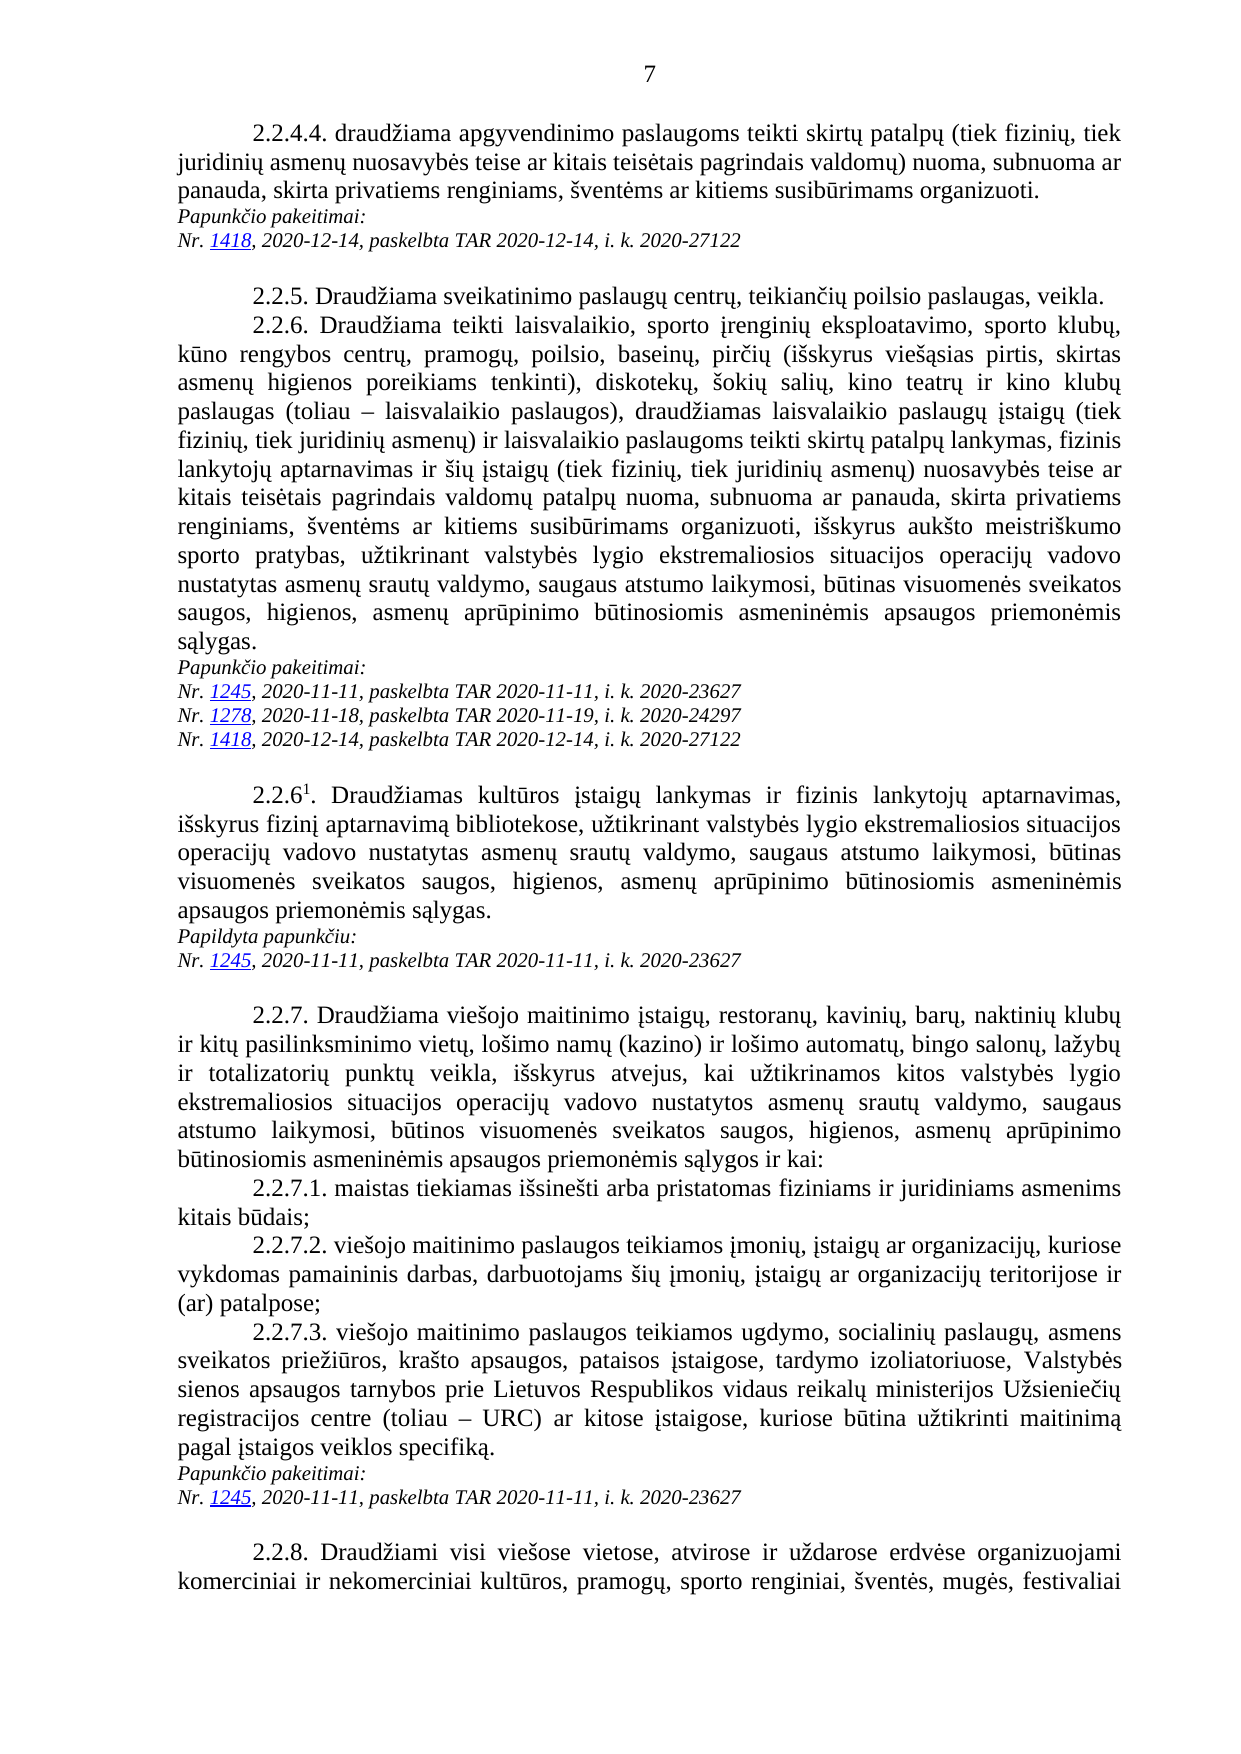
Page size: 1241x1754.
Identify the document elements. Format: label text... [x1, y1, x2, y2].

text Papunkčio pakeitimai: [177, 204, 1122, 228]
text Nr. 1245, 2020-11-11, paskelbta TAR 2020-11-11, i. k. 2020-23627 [177, 948, 1122, 972]
text Nr. 1418, 2020-12-14, paskelbta TAR 2020-12-14, i. k. 2020-27122 [177, 228, 1122, 252]
text Nr. 1245, 2020-11-11, paskelbta TAR 2020-11-11, i. k. 2020-23627 [177, 1485, 1122, 1509]
text 2.2.7.3. viešojo maitinimo paslaugos teikiamos ugdymo, socialinių paslaugų, asmens sveikatos priežiūros, krašto apsaugos, pataisos įstaigose, tardymo izoliatoriuose, Valstybės sienos apsaugos tarnybos prie Lietuvos Respublikos vidaus reikalų ministerijos Užsieniečių registracijos centre (toliau – URC) ar kitose įstaigose, kuriose būtina užtikrinti maitinimą pagal įstaigos veiklos specifiką. [177, 1317, 1122, 1461]
text 2.2.7.2. viešojo maitinimo paslaugos teikiamos įmonių, įstaigų ar organizacijų, kuriose vykdomas pamaininis darbas, darbuotojams šių įmonių, įstaigų ar organizacijų teritorijose ir (ar) patalpose; [177, 1231, 1122, 1317]
text 2.2.7. Draudžiama viešojo maitinimo įstaigų, restoranų, kavinių, barų, naktinių klubų ir kitų pasilinksminimo vietų, lošimo namų (kazino) ir lošimo automatų, bingo salonų, lažybų ir totalizatorių punktų veikla, išskyrus atvejus, kai užtikrinamos kitos valstybės lygio ekstremaliosios situacijos operacijų vadovo nustatytos asmenų srautų valdymo, saugaus atstumo laikymosi, būtinos visuomenės sveikatos saugos, higienos, asmenų aprūpinimo būtinosiomis asmeninėmis apsaugos priemonėmis sąlygos ir kai: [177, 1001, 1122, 1173]
text Papildyta papunkčiu: [177, 924, 1122, 948]
text 2.2.7.1. maistas tiekiamas išsinešti arba pristatomas fiziniams ir juridiniams asmenims kitais būdais; [177, 1173, 1122, 1231]
text Nr. 1278, 2020-11-18, paskelbta TAR 2020-11-19, i. k. 2020-24297 [177, 703, 1122, 727]
text 2.2.5. Draudžiama sveikatinimo paslaugų centrų, teikiančių poilsio paslaugas, veikla. [177, 281, 1122, 310]
text Papunkčio pakeitimai: [177, 1461, 1122, 1485]
text 2.2.6. Draudžiama teikti laisvalaikio, sporto įrenginių eksploatavimo, sporto klubų, kūno rengybos centrų, pramogų, poilsio, baseinų, pirčių (išskyrus viešąsias pirtis, skirtas asmenų higienos poreikiams tenkinti), diskotekų, šokių salių, kino teatrų ir kino klubų paslaugas (toliau – laisvalaikio paslaugos), draudžiamas laisvalaikio paslaugų įstaigų (tiek fizinių, tiek juridinių asmenų) ir laisvalaikio paslaugoms teikti skirtų patalpų lankymas, fizinis lankytojų aptarnavimas ir šių įstaigų (tiek fizinių, tiek juridinių asmenų) nuosavybės teise ar kitais teisėtais pagrindais valdomų patalpų nuoma, subnuoma ar panauda, skirta privatiems renginiams, šventėms ar kitiems susibūrimams organizuoti, išskyrus aukšto meistriškumo sporto pratybas, užtikrinant valstybės lygio ekstremaliosios situacijos operacijų vadovo nustatytas asmenų srautų valdymo, saugaus atstumo laikymosi, būtinas visuomenės sveikatos saugos, higienos, asmenų aprūpinimo būtinosiomis asmeninėmis apsaugos priemonėmis sąlygas. [177, 310, 1122, 655]
text Nr. 1245, 2020-11-11, paskelbta TAR 2020-11-11, i. k. 2020-23627 [177, 679, 1122, 703]
text 2.2.4.4. draudžiama apgyvendinimo paslaugoms teikti skirtų patalpų (tiek fizinių, tiek juridinių asmenų nuosavybės teise ar kitais teisėtais pagrindais valdomų) nuoma, subnuoma ar panauda, skirta privatiems renginiams, šventėms ar kitiems susibūrimams organizuoti. [177, 118, 1122, 204]
text 2.2.8. Draudžiami visi viešose vietose, atvirose ir uždarose erdvėse organizuojami komerciniai ir nekomerciniai kultūros, pramogų, sporto renginiai, šventės, mugės, festivaliai [177, 1537, 1122, 1595]
text 2.2.61. Draudžiamas kultūros įstaigų lankymas ir fizinis lankytojų aptarnavimas, išskyrus fizinį aptarnavimą bibliotekose, užtikrinant valstybės lygio ekstremaliosios situacijos operacijų vadovo nustatytas asmenų srautų valdymo, saugaus atstumo laikymosi, būtinas visuomenės sveikatos saugos, higienos, asmenų aprūpinimo būtinosiomis asmeninėmis apsaugos priemonėmis sąlygas. [177, 780, 1122, 924]
text Papunkčio pakeitimai: [177, 655, 1122, 679]
text Nr. 1418, 2020-12-14, paskelbta TAR 2020-12-14, i. k. 2020-27122 [177, 727, 1122, 751]
